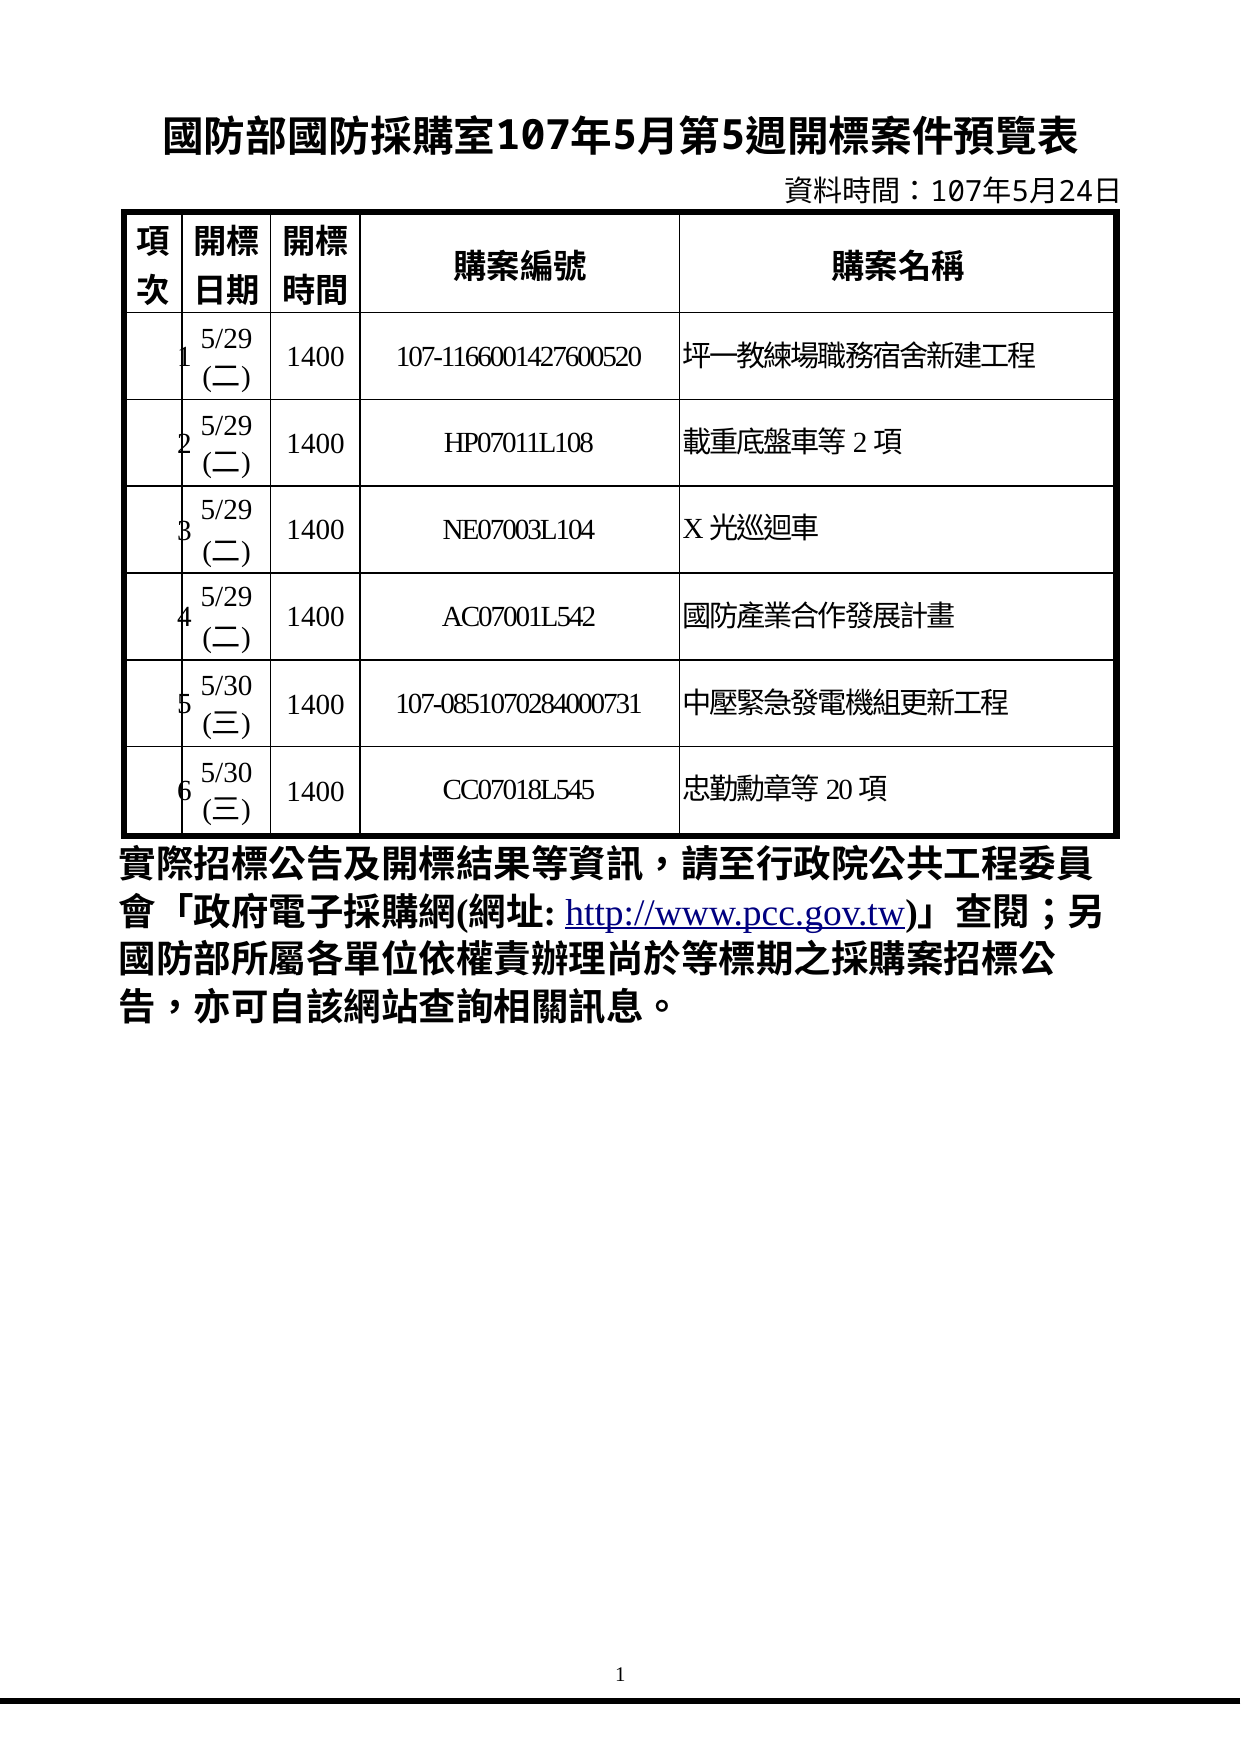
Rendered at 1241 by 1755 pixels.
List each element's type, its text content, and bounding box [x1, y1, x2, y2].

table_cell 107-0851070284000731 [361, 661, 679, 746]
table_header 開標日期 [183, 215, 270, 312]
table_cell 國防產業合作發展計畫 [680, 574, 1113, 659]
table_cell 1400 [271, 747, 359, 832]
table_header 購案名稱 [680, 215, 1113, 312]
table_cell 1400 [271, 400, 359, 485]
table_cell 107-1166001427600520 [361, 313, 679, 398]
table_cell 坪一教練場職務宿舍新建工程 [680, 313, 1113, 398]
table_cell [127, 313, 181, 398]
table_cell AC07001L542 [361, 574, 679, 659]
table_cell [127, 574, 181, 659]
table_cell 5/30 (三) [183, 747, 270, 832]
table_cell [127, 487, 181, 572]
table_cell 忠勤勳章等20項 [680, 747, 1113, 832]
table_cell 1400 [271, 661, 359, 746]
table_cell 1400 [271, 313, 359, 398]
table_header 開標時間 [271, 215, 359, 312]
table_cell 載重底盤車等2項 [680, 400, 1113, 485]
table_cell 中壓緊急發電機組更新工程 [680, 661, 1113, 746]
table_cell 5/29 (二) [183, 487, 270, 572]
table_cell 1400 [271, 574, 359, 659]
table_cell 5/29 (二) [183, 313, 270, 398]
table_cell [127, 747, 181, 832]
table_cell CC07018L545 [361, 747, 679, 832]
table_cell [127, 400, 181, 485]
table_cell 5/29 (二) [183, 574, 270, 659]
table_cell NE07003L104 [361, 487, 679, 572]
table_header 項次 [127, 215, 181, 312]
table_cell HP07011L108 [361, 400, 679, 485]
table_cell [127, 661, 181, 746]
table_cell 5/30 (三) [183, 661, 270, 746]
text 資料時間：107年5月24日 [157, 172, 1122, 209]
text 實際招標公告及開標結果等資訊，請至行政院公共工程委員會「政府電子採購網(網址: http://www.pcc.gov.tw)」查閱；另國防部所屬各單位依權責辦理尚於等標期之採購案招標公告，亦可自該網站查詢相關訊息。 [118, 839, 1122, 1030]
text 國防部國防採購室107年5月第5週開標案件預覽表 [118, 107, 1122, 159]
table_cell 1400 [271, 487, 359, 572]
table_cell X光巡迴車 [680, 487, 1113, 572]
table_header 購案編號 [361, 215, 679, 312]
table_cell 5/29 (二) [183, 400, 270, 485]
